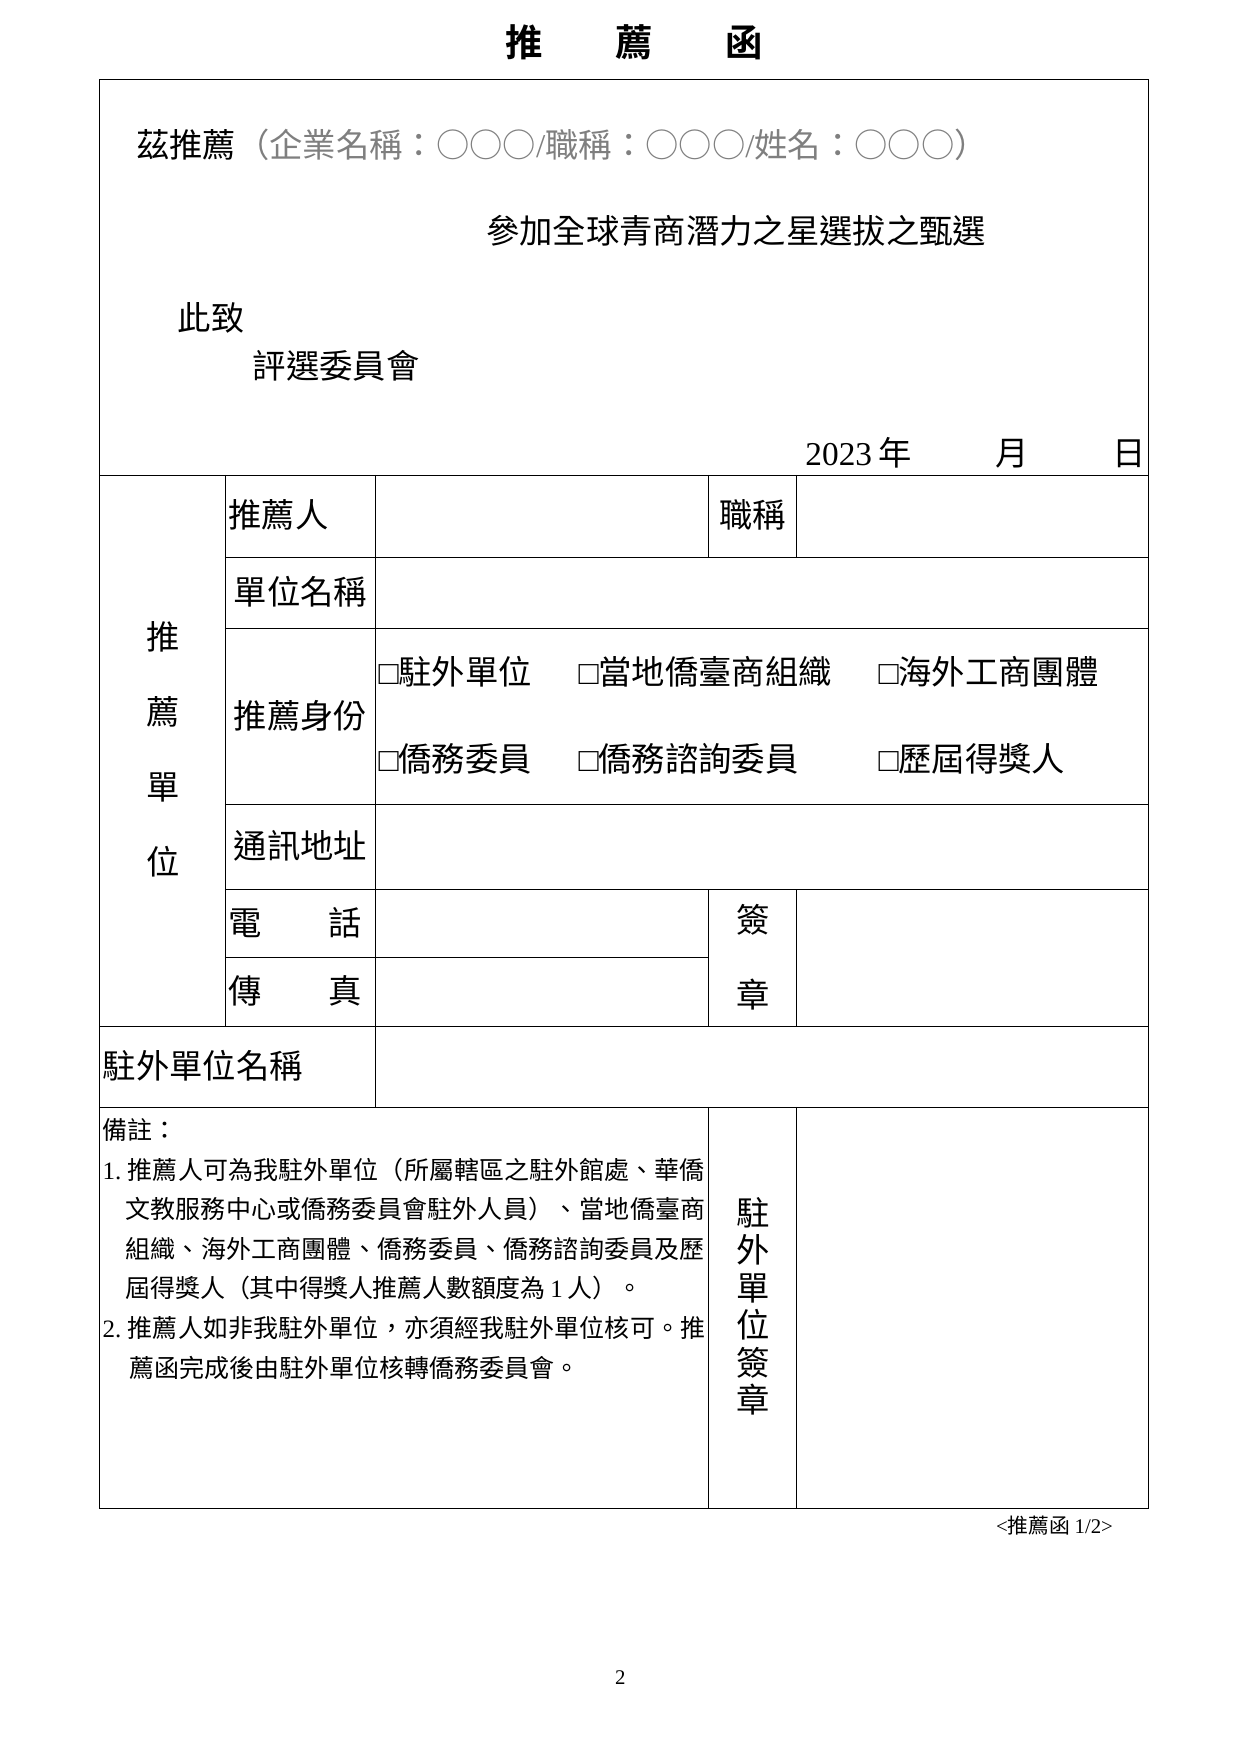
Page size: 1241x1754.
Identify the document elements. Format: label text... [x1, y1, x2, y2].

table_cell [797, 476, 1148, 557]
table_cell [797, 890, 1148, 1026]
table_cell 通訊地址 [226, 805, 375, 889]
table_cell [797, 1108, 1148, 1508]
text <推薦函1/2> [162, 1509, 1124, 1539]
table_cell 傳 真 [226, 958, 375, 1026]
table_cell 職稱 [709, 476, 796, 557]
table_cell 駐 外 單 位 簽 章 [709, 1108, 796, 1508]
table_header 茲推薦（企業名稱：○○○/職稱：○○○/姓名：○○○） 參加全球青商潛力之星選拔之甄選 此致 評選委員會 2023年 月 日 [100, 80, 1148, 475]
table_cell [376, 1027, 1148, 1107]
table_cell 推 薦 單 位 [100, 476, 225, 1026]
table_cell [376, 890, 708, 957]
text 推 薦 函 [176, 12, 1092, 67]
table_cell [376, 805, 1148, 889]
table_cell [376, 476, 708, 557]
table_cell 推薦人 [226, 476, 375, 557]
table_cell [376, 958, 708, 1026]
table_cell 簽 章 [709, 890, 796, 1026]
table_cell 推薦身份 [226, 629, 375, 804]
table_cell [376, 558, 1148, 628]
table_cell □駐外單位 □當地僑臺商組織 □海外工商團體 □僑務委員 □僑務諮詢委員 □歷屆得獎人 [376, 629, 1148, 804]
table_cell 駐外單位名稱 [100, 1027, 375, 1107]
table_cell 電 話 [226, 890, 375, 957]
table_cell 備註： 1. 推薦人可為我駐外單位（所屬轄區之駐外館處、華僑文教服務中心或僑務委員會駐外人員）、當地僑臺商組織、海外工商團體、僑務委員、僑務諮詢委員及歷屆得獎人（其中得獎人推薦人數額度為1人）。 2. 推薦人如非我駐外單位，亦須經我駐外單位核可。推薦函完成後由駐外單位核轉僑務委員會。 [100, 1108, 708, 1508]
table_cell 單位名稱 [226, 558, 375, 628]
